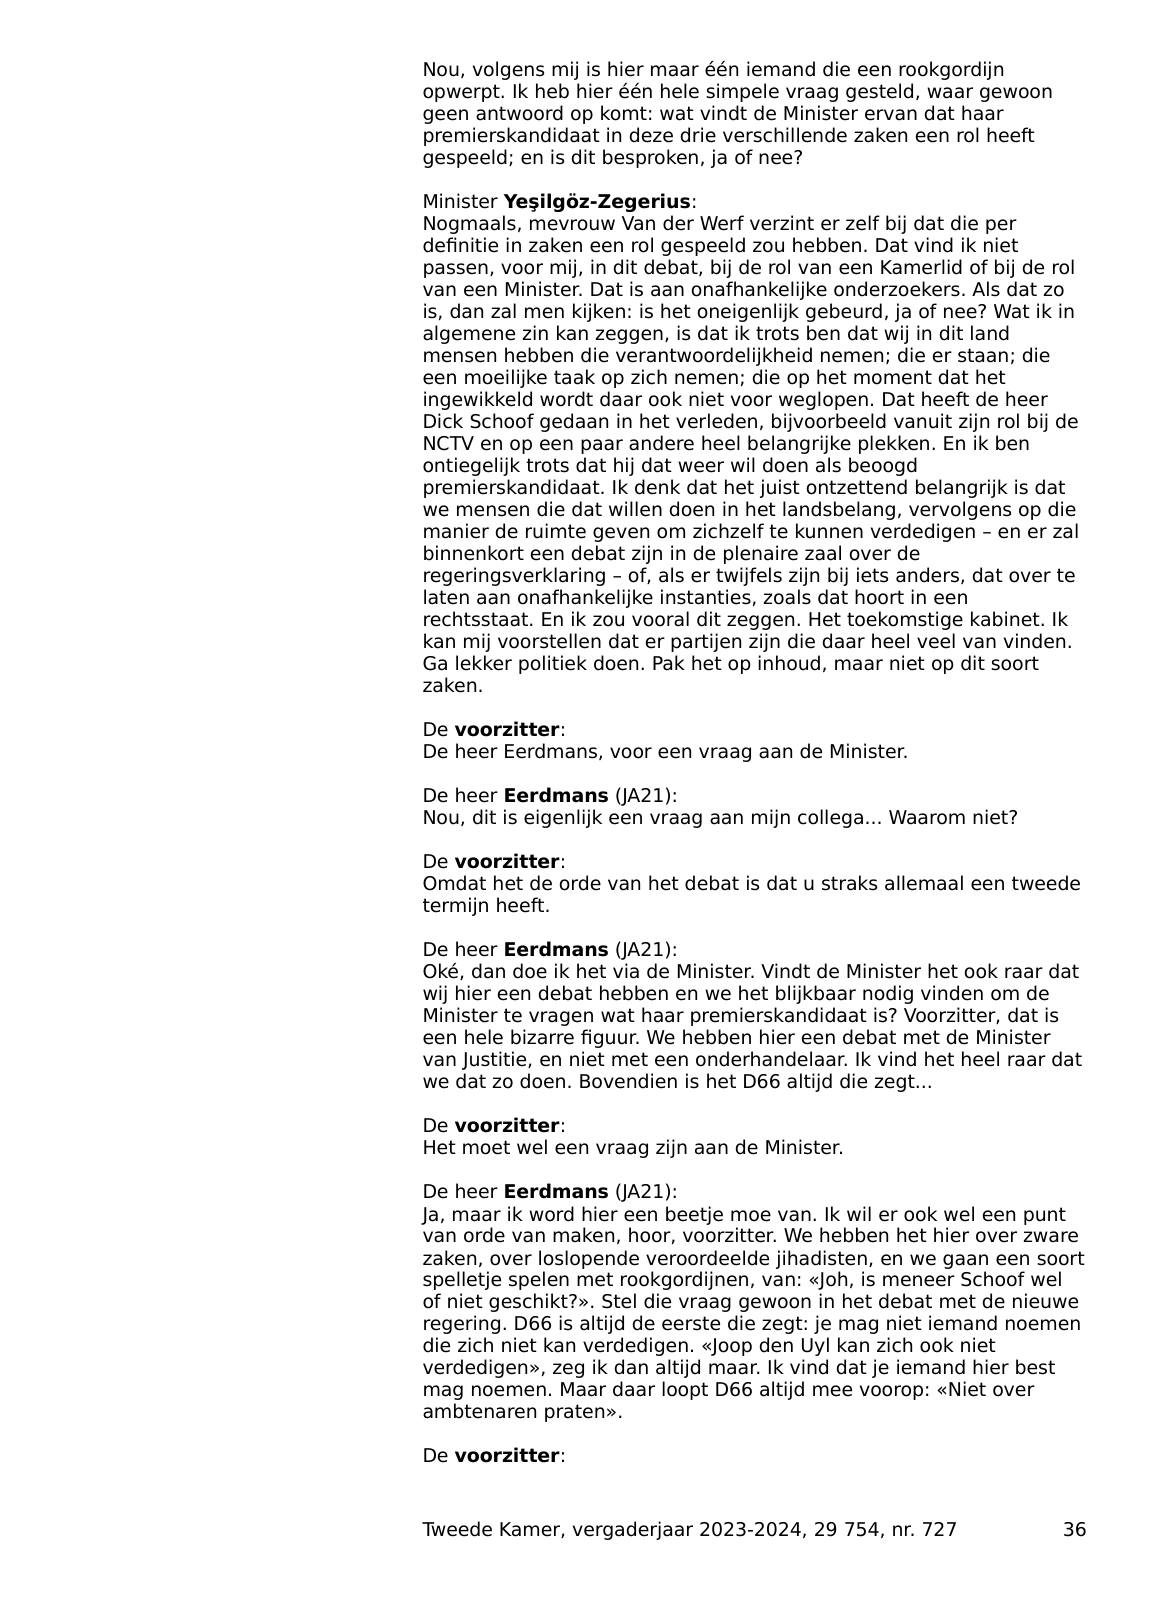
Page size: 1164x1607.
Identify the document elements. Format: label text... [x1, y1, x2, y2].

text De heer Eerdmans (JA21): [422, 1181, 1087, 1203]
text De heer Eerdmans, voor een vraag aan de Minister. [422, 741, 1087, 763]
text Nou, volgens mij is hier maar één iemand die een rookgordijn opwerpt. Ik heb hier één hele simpele vraag gesteld, waar gewoon geen antwoord op komt: wat vindt de Minister ervan dat haar premierskandidaat in deze drie verschillende zaken een rol heeft gespeeld; en is dit besproken, ja of nee? [422, 59, 1087, 169]
text Minister Yeşilgöz-Zegerius: [422, 191, 1087, 213]
text De voorzitter: [422, 851, 1087, 873]
text Oké, dan doe ik het via de Minister. Vindt de Minister het ook raar dat wij hier een debat hebben en we het blijkbaar nodig vinden om de Minister te vragen wat haar premierskandidaat is? Voorzitter, dat is een hele bizarre figuur. We hebben hier een debat met de Minister van Justitie, en niet met een onderhandelaar. Ik vind het heel raar dat we dat zo doen. Bovendien is het D66 altijd die zegt... [422, 961, 1087, 1093]
text Het moet wel een vraag zijn aan de Minister. [422, 1137, 1087, 1159]
text De heer Eerdmans (JA21): [422, 785, 1087, 807]
text De voorzitter: [422, 719, 1087, 741]
text De voorzitter: [422, 1445, 1087, 1467]
text Nogmaals, mevrouw Van der Werf verzint er zelf bij dat die per definitie in zaken een rol gespeeld zou hebben. Dat vind ik niet passen, voor mij, in dit debat, bij de rol van een Kamerlid of bij de rol van een Minister. Dat is aan onafhankelijke onderzoekers. Als dat zo is, dan zal men kijken: is het oneigenlijk gebeurd, ja of nee? Wat ik in algemene zin kan zeggen, is dat ik trots ben dat wij in dit land mensen hebben die verantwoordelijkheid nemen; die er staan; die een moeilijke taak op zich nemen; die op het moment dat het ingewikkeld wordt daar ook niet voor weglopen. Dat heeft de heer Dick Schoof gedaan in het verleden, bijvoorbeeld vanuit zijn rol bij de NCTV en op een paar andere heel belangrijke plekken. En ik ben ontiegelijk trots dat hij dat weer wil doen als beoogd premierskandidaat. Ik denk dat het juist ontzettend belangrijk is dat we mensen die dat willen doen in het landsbelang, vervolgens op die manier de ruimte geven om zichzelf te kunnen verdedigen – en er zal binnenkort een debat zijn in de plenaire zaal over de regeringsverklaring – of, als er twijfels zijn bij iets anders, dat over te laten aan onafhankelijke instanties, zoals dat hoort in een rechtsstaat. En ik zou vooral dit zeggen. Het toekomstige kabinet. Ik kan mij voorstellen dat er partijen zijn die daar heel veel van vinden. Ga lekker politiek doen. Pak het op inhoud, maar niet op dit soort zaken. [422, 213, 1087, 697]
text De voorzitter: [422, 1115, 1087, 1137]
text Omdat het de orde van het debat is dat u straks allemaal een tweede termijn heeft. [422, 873, 1087, 917]
text Nou, dit is eigenlijk een vraag aan mijn collega... Waarom niet? [422, 807, 1087, 829]
text De heer Eerdmans (JA21): [422, 939, 1087, 961]
text Ja, maar ik word hier een beetje moe van. Ik wil er ook wel een punt van orde van maken, hoor, voorzitter. We hebben het hier over zware zaken, over loslopende veroordeelde jihadisten, en we gaan een soort spelletje spelen met rookgordijnen, van: «Joh, is meneer Schoof wel of niet geschikt?». Stel die vraag gewoon in het debat met de nieuwe regering. D66 is altijd de eerste die zegt: je mag niet iemand noemen die zich niet kan verdedigen. «Joop den Uyl kan zich ook niet verdedigen», zeg ik dan altijd maar. Ik vind dat je iemand hier best mag noemen. Maar daar loopt D66 altijd mee voorop: «Niet over ambtenaren praten». [422, 1203, 1087, 1423]
